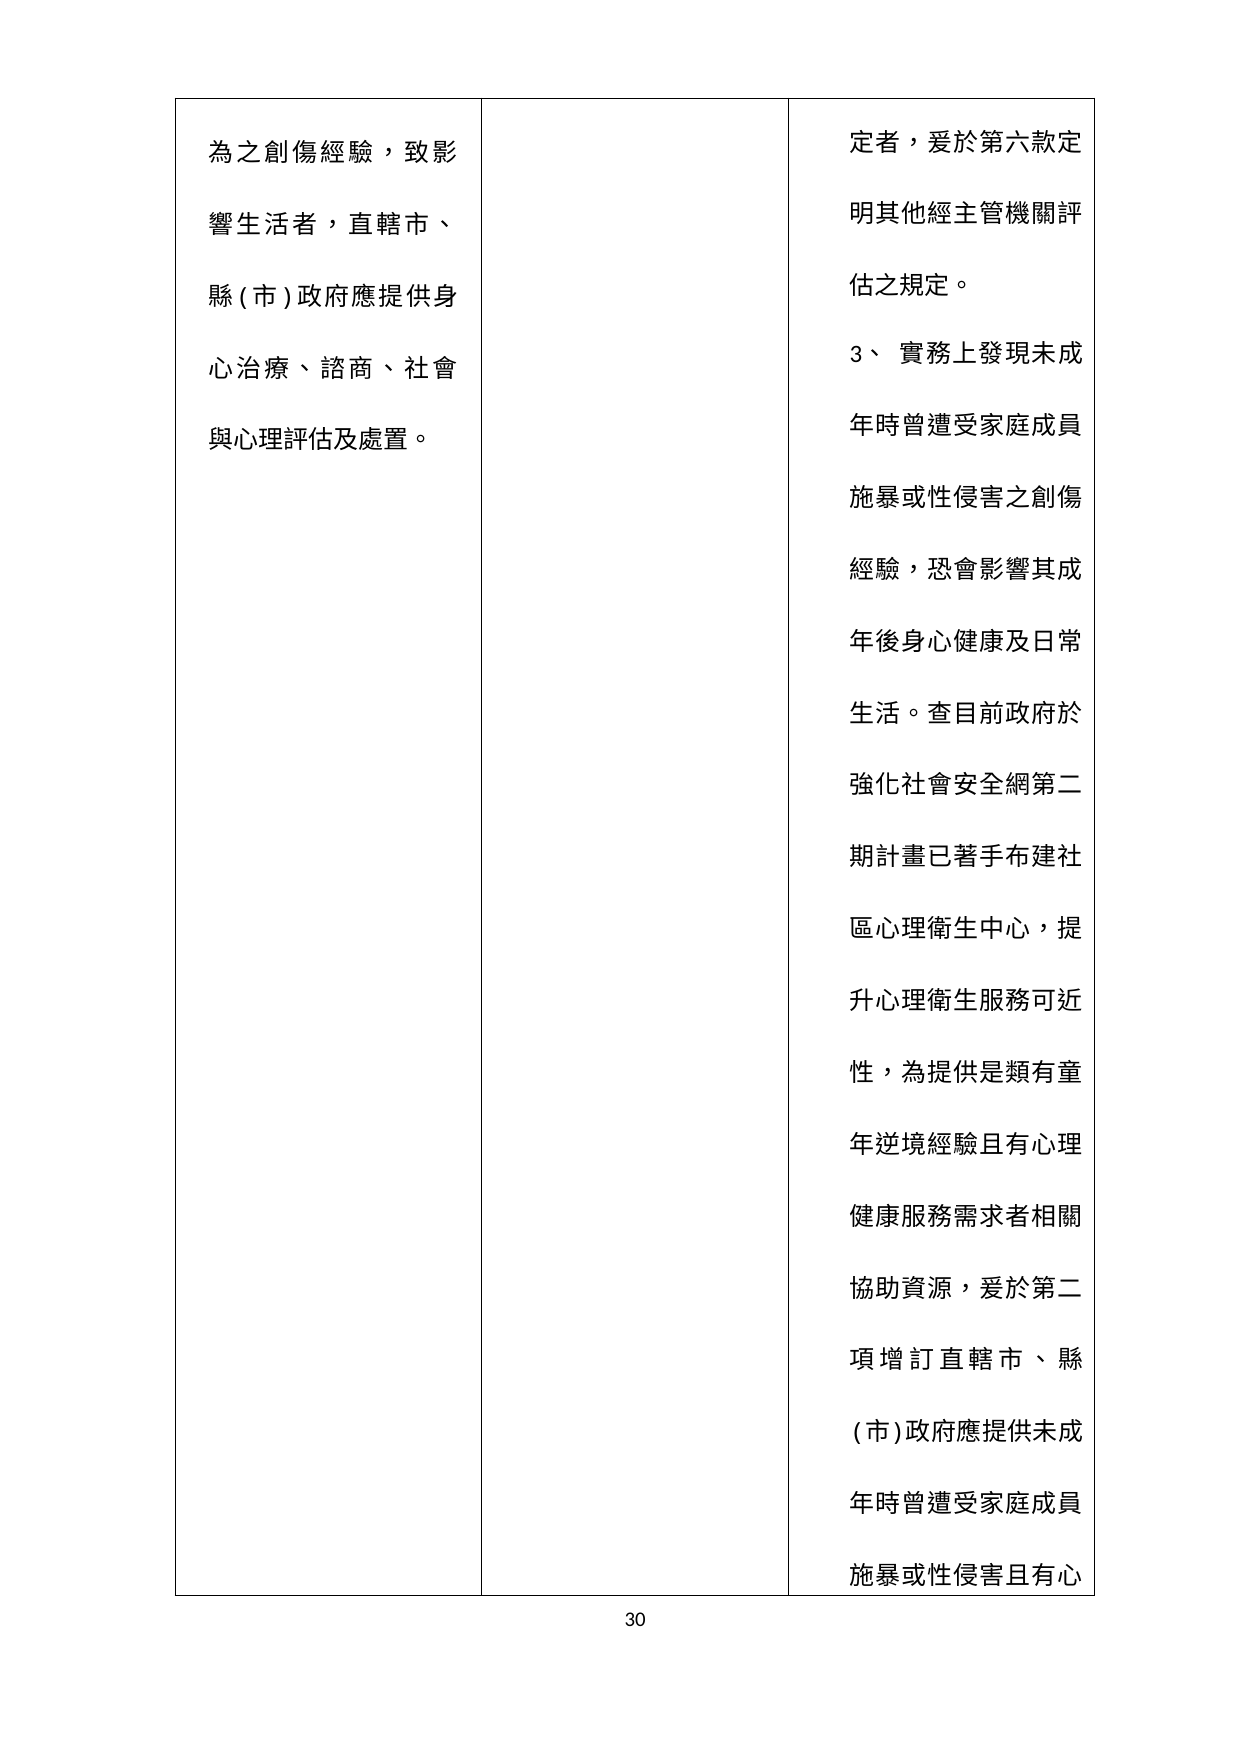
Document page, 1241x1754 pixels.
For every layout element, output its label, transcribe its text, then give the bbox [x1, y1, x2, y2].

table_cell [482, 99, 788, 1594]
table_cell 本條新增。 依戶籍法第六十五條、申請戶籍謄本及閱覽戶籍登記資料處理原則第二點規定，當事人之配偶、直系血親得向戶政事務所申請閱覽戶籍資料或交付戶籍謄本，為保護未成年時曾遭受家庭成員實施家庭暴力或性侵害之被害人免於成年後因遭加害人或直系血親透過申請戶籍資料查得住處，致影響其日常生活、身心復原，或有人身安全威脅之虞，於第一項增訂限制家庭暴力行為人、直系血親查調被害人戶籍資料之相關規定，且考量戶籍資料所涉層面甚廣，為利戶政機關審酌，爰於第一項第一款至第五款定明該行為人所實施之家庭暴力或性侵害行為，經法院判決有罪或裁定對被害人已有嚴重傷害者，被害人成年後得向戶政機關申請註記限制查閱戶籍資料。另為考量實務上遇有被害人於未成年遭受家庭暴力事件時，因當時身心狀況尚不適合進入司法程序，或甚有為家人隱忍，致當時未即時取得法院之判決或裁定者，爰於第六款定明其他經主管機關評估之規定。 實務上發現未成年時曾遭受家庭成員施暴或性侵害之創傷經驗，恐會影響其成年後身心健康及日常生活。查目前政府於強化社會安全網第二期計畫已著手布建社區心理衛生中心，提升心理衛生服務可近性，為提供是類有童年逆境經驗且有心理健康服務需求者相關協助資源，爰於第二項增訂直轄市、縣(市)政府應提供未成年時曾遭受家庭成員施暴或性侵害且有心理健康服務需求之被害人身心治療、諮商、社會與心理評估及處置，俾協助被害人身心復原。 [789, 99, 1094, 1594]
table_cell 為之創傷經驗，致影響生活者，直轄市、縣(市)政府應提供身心治療、諮商、社會與心理評估及處置。 [176, 99, 481, 1594]
